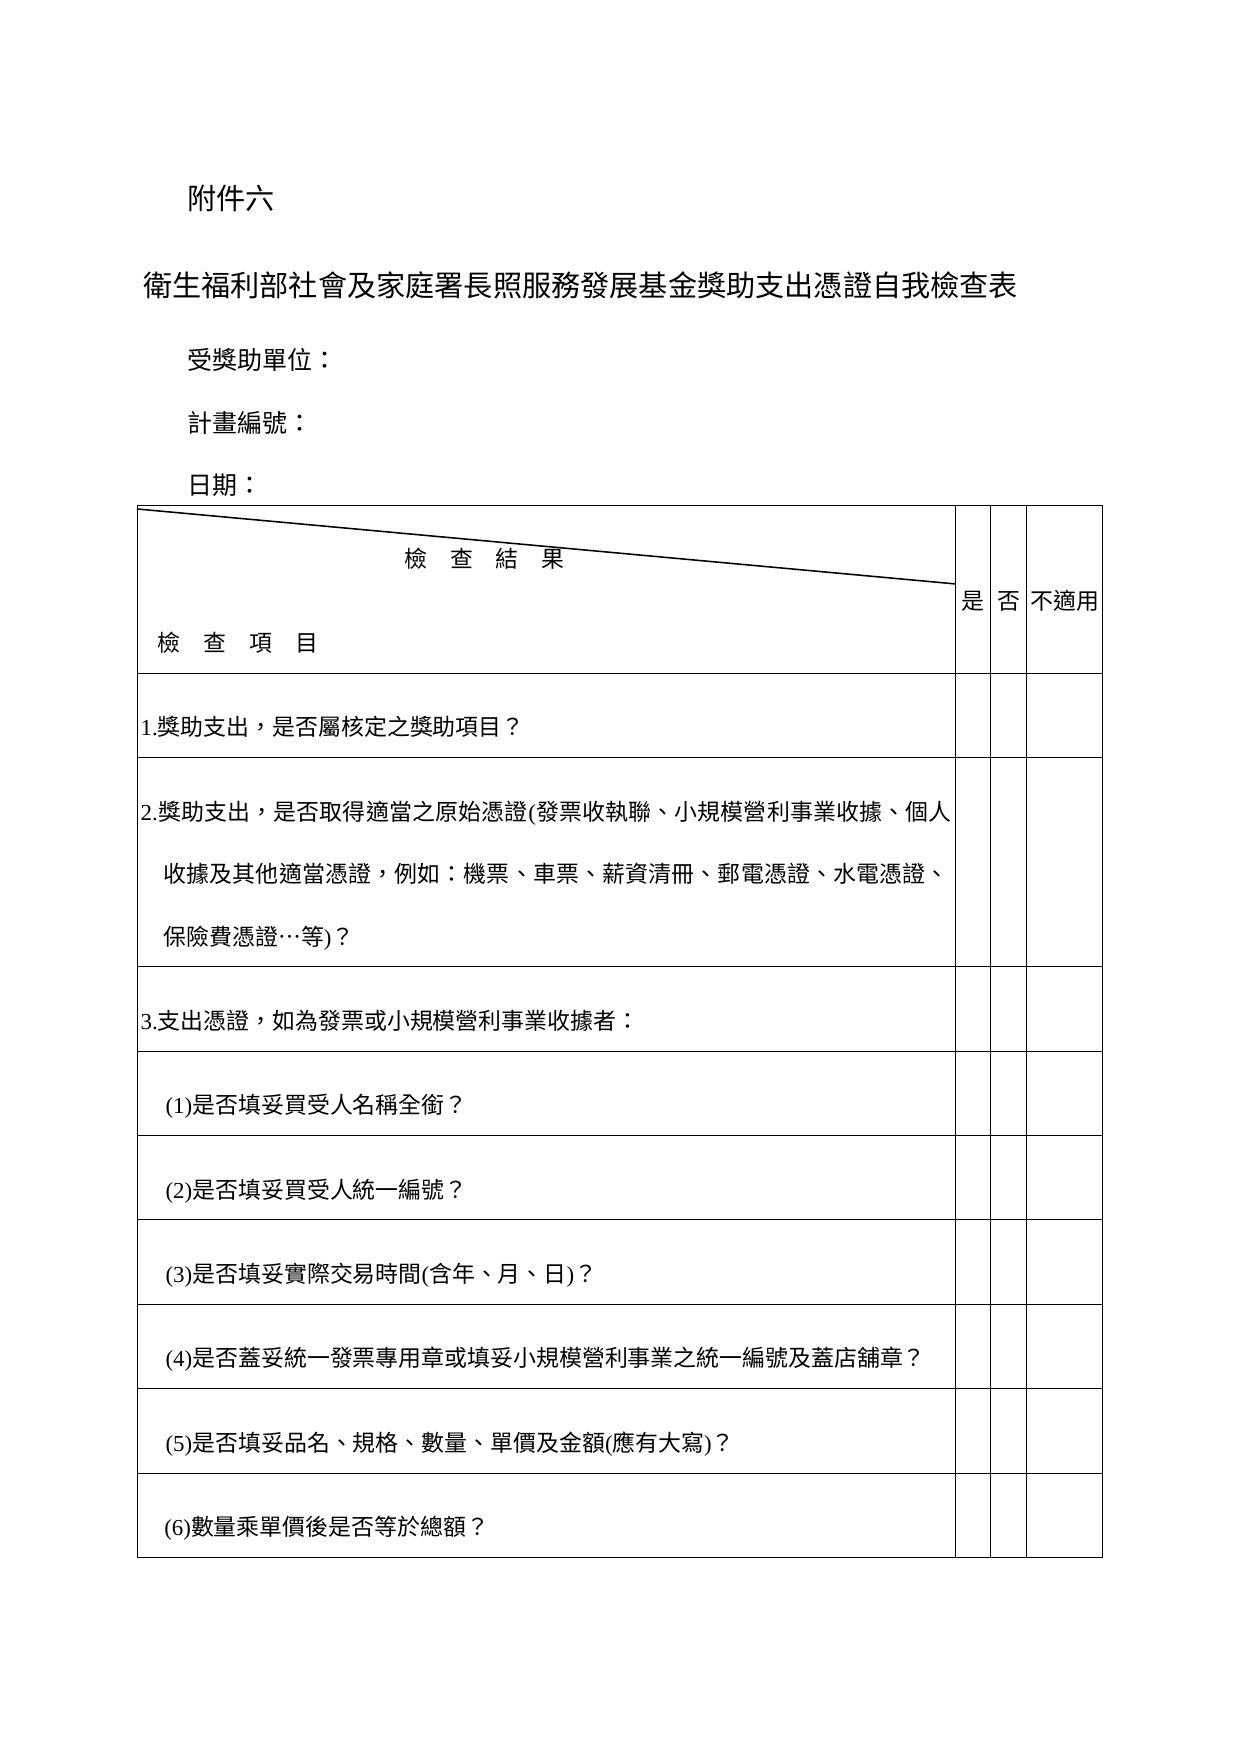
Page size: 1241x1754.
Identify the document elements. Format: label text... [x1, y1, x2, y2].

table_cell [991, 1052, 1026, 1135]
table_cell [956, 1305, 990, 1388]
table_cell [1027, 758, 1102, 966]
table_cell (1)是否填妥買受人名稱全銜？ [138, 1052, 955, 1135]
table_header 不適用 [1027, 506, 1102, 672]
table_cell [956, 1136, 990, 1219]
table_cell [1027, 674, 1102, 757]
table_cell [1027, 1136, 1102, 1219]
table_cell [1027, 967, 1102, 1051]
table_cell [1027, 1389, 1102, 1472]
text 受獎助單位： [187, 317, 1053, 380]
table_cell [956, 1052, 990, 1135]
text 計畫編號： [187, 380, 1053, 442]
table_cell [956, 758, 990, 966]
table_cell 2.獎助支出，是否取得適當之原始憑證(發票收執聯、小規模營利事業收據、個人收據及其他適當憑證，例如：機票、車票、薪資清冊、郵電憑證、水電憑證、保險費憑證…等)？ [138, 758, 955, 966]
table_cell [956, 674, 990, 757]
table_header 檢 查 結 果 檢 查 項 目 [138, 506, 955, 583]
table_header 檢 查 結 果 檢 查 項 目 [138, 510, 955, 672]
table_cell 3.支出憑證，如為發票或小規模營利事業收據者： [138, 967, 955, 1051]
table_cell (6)數量乘單價後是否等於總額？ [138, 1474, 955, 1557]
table_cell (3)是否填妥實際交易時間(含年、月、日)？ [138, 1220, 955, 1304]
table_cell [991, 1305, 1026, 1388]
table_cell [991, 674, 1026, 757]
table_cell [991, 1474, 1026, 1557]
table_cell [991, 967, 1026, 1051]
table_cell [956, 1220, 990, 1304]
table_cell (2)是否填妥買受人統一編號？ [138, 1136, 955, 1219]
table_cell 1.獎助支出，是否屬核定之獎助項目？ [138, 674, 955, 757]
table_cell [991, 1136, 1026, 1219]
table_cell [1027, 1220, 1102, 1304]
table_cell (5)是否填妥品名、規格、數量、單價及金額(應有大寫)？ [138, 1389, 955, 1472]
table_cell [956, 967, 990, 1051]
text 附件六 [187, 155, 1053, 217]
table_cell [956, 1389, 990, 1472]
table_header 否 [991, 506, 1026, 672]
table_cell (4)是否蓋妥統一發票專用章或填妥小規模營利事業之統一編號及蓋店舖章？ [138, 1305, 955, 1388]
table_cell [1027, 1052, 1102, 1135]
table_cell [1027, 1474, 1102, 1557]
table_cell [956, 1474, 990, 1557]
table_cell [1027, 1305, 1102, 1388]
text 日期： [187, 442, 1053, 505]
table_cell [991, 758, 1026, 966]
table_cell [991, 1389, 1026, 1472]
table_cell [991, 1220, 1026, 1304]
table_header 是 [956, 506, 990, 672]
text 衛生福利部社會及家庭署長照服務發展基金獎助支出憑證自我檢查表 [143, 242, 1053, 305]
